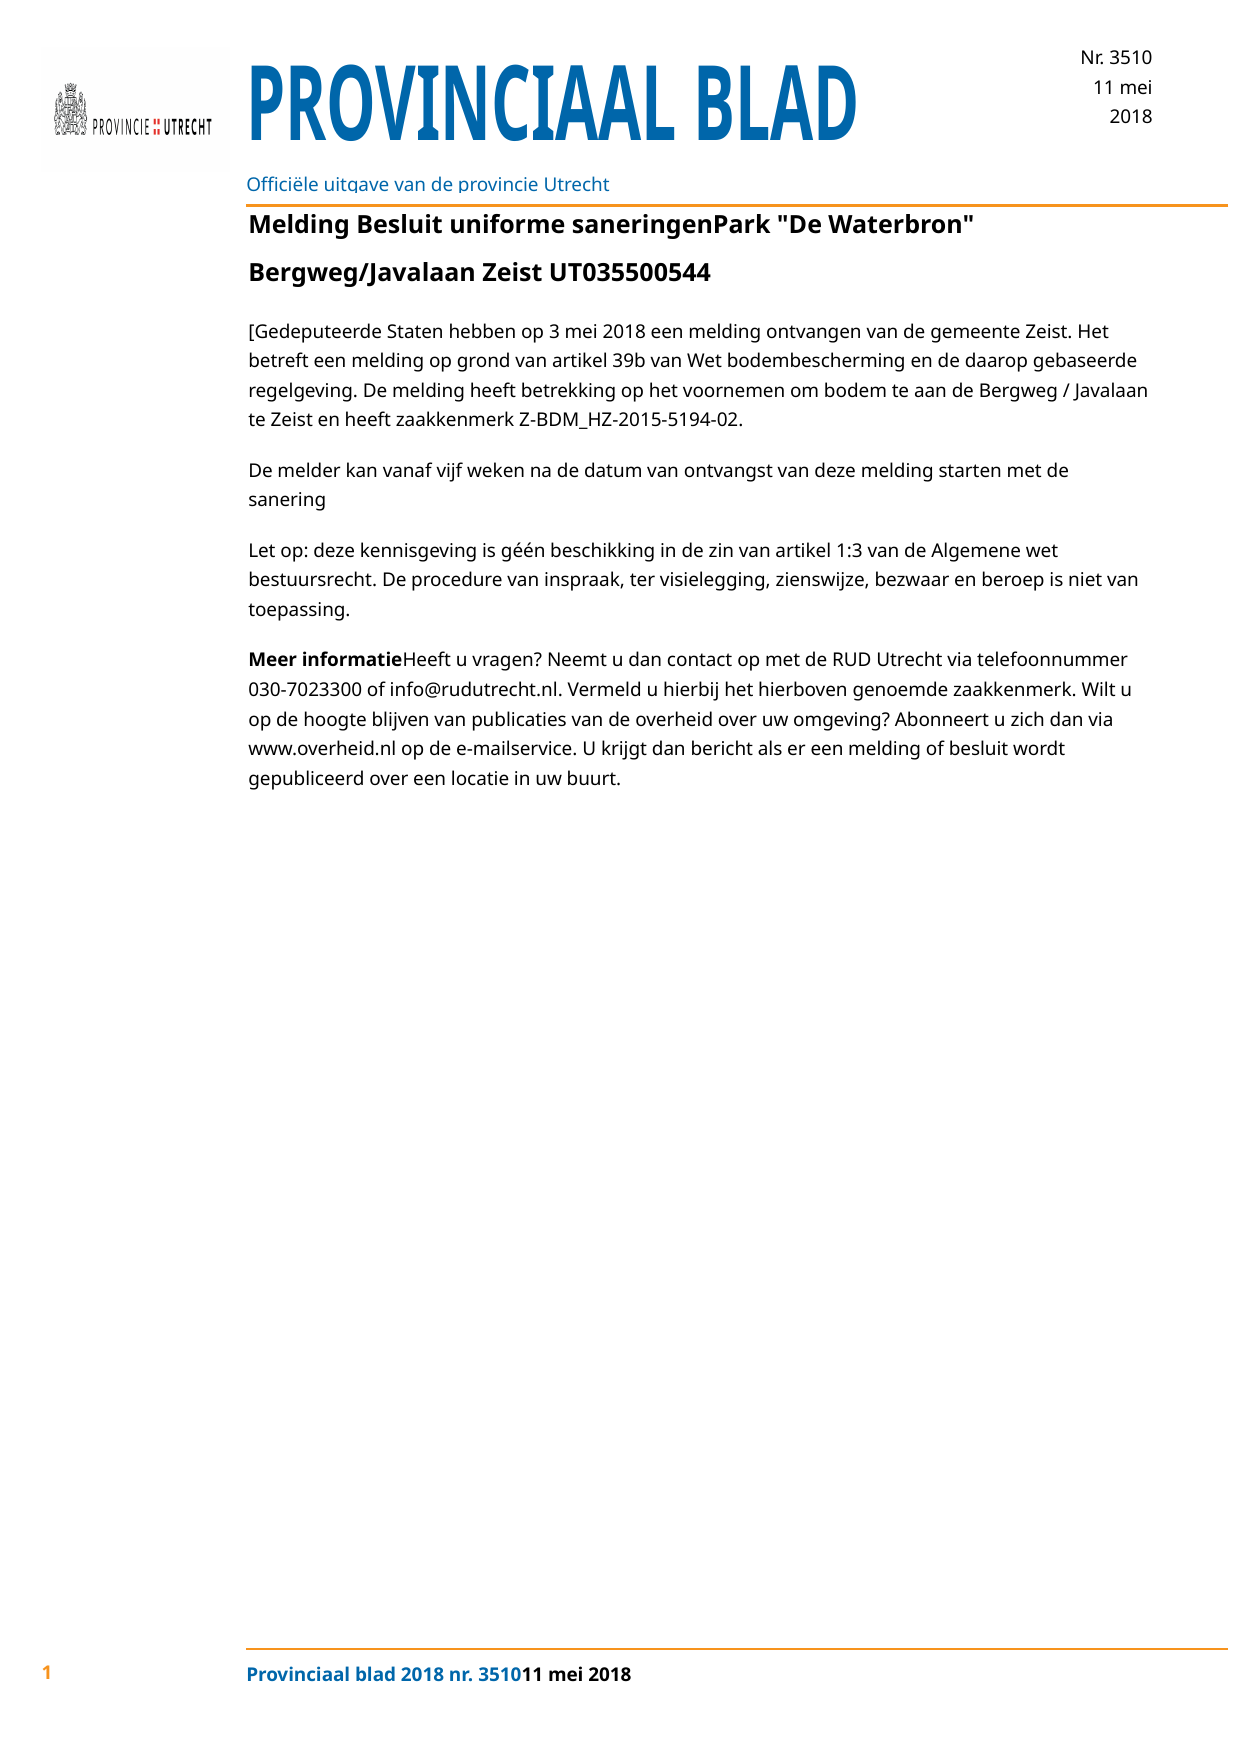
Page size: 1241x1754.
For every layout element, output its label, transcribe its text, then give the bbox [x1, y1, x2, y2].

picture [41, 47, 231, 172]
text [Gedeputeerde Staten hebben op 3 mei 2018 een melding ontvangen van de gemeente Zeist. Het betreft een melding op grond van artikel 39b van Wet bodembescherming en de daarop gebaseerde regelgeving. De melding heeft betrekking op het voornemen om bodem te aan de Bergweg / Javalaan te Zeist en heeft zaakkenmerk Z-BDM_HZ-2015-5194-02. [248, 318, 1152, 432]
text De melder kan vanaf vijf weken na de datum van ontvangst van deze melding starten met de sanering [248, 457, 1152, 512]
text Let op: deze kennisgeving is géén beschikking in de zin van artikel 1:3 van de Algemene wet bestuursrecht. De procedure van inspraak, ter visielegging, zienswijze, bezwaar en beroep is niet van toepassing. [248, 537, 1152, 622]
text Meer informatieHeeft u vragen? Neemt u dan contact op met de RUD Utrecht via telefoonnummer 030-7023300 of info@rudutrecht.nl. Vermeld u hierbij het hierboven genoemde zaakkenmerk. Wilt u op de hoogte blijven van publicaties van de overheid over uw omgeving? Abonneert u zich dan via www.overheid.nl op de e-mailservice. U krijgt dan bericht als er een melding of besluit wordt gepubliceerd over een locatie in uw buurt. [248, 647, 1152, 791]
text Melding Besluit uniforme saneringenPark "De Waterbron" Bergweg/Javalaan Zeist UT035500544 [248, 207, 1152, 288]
